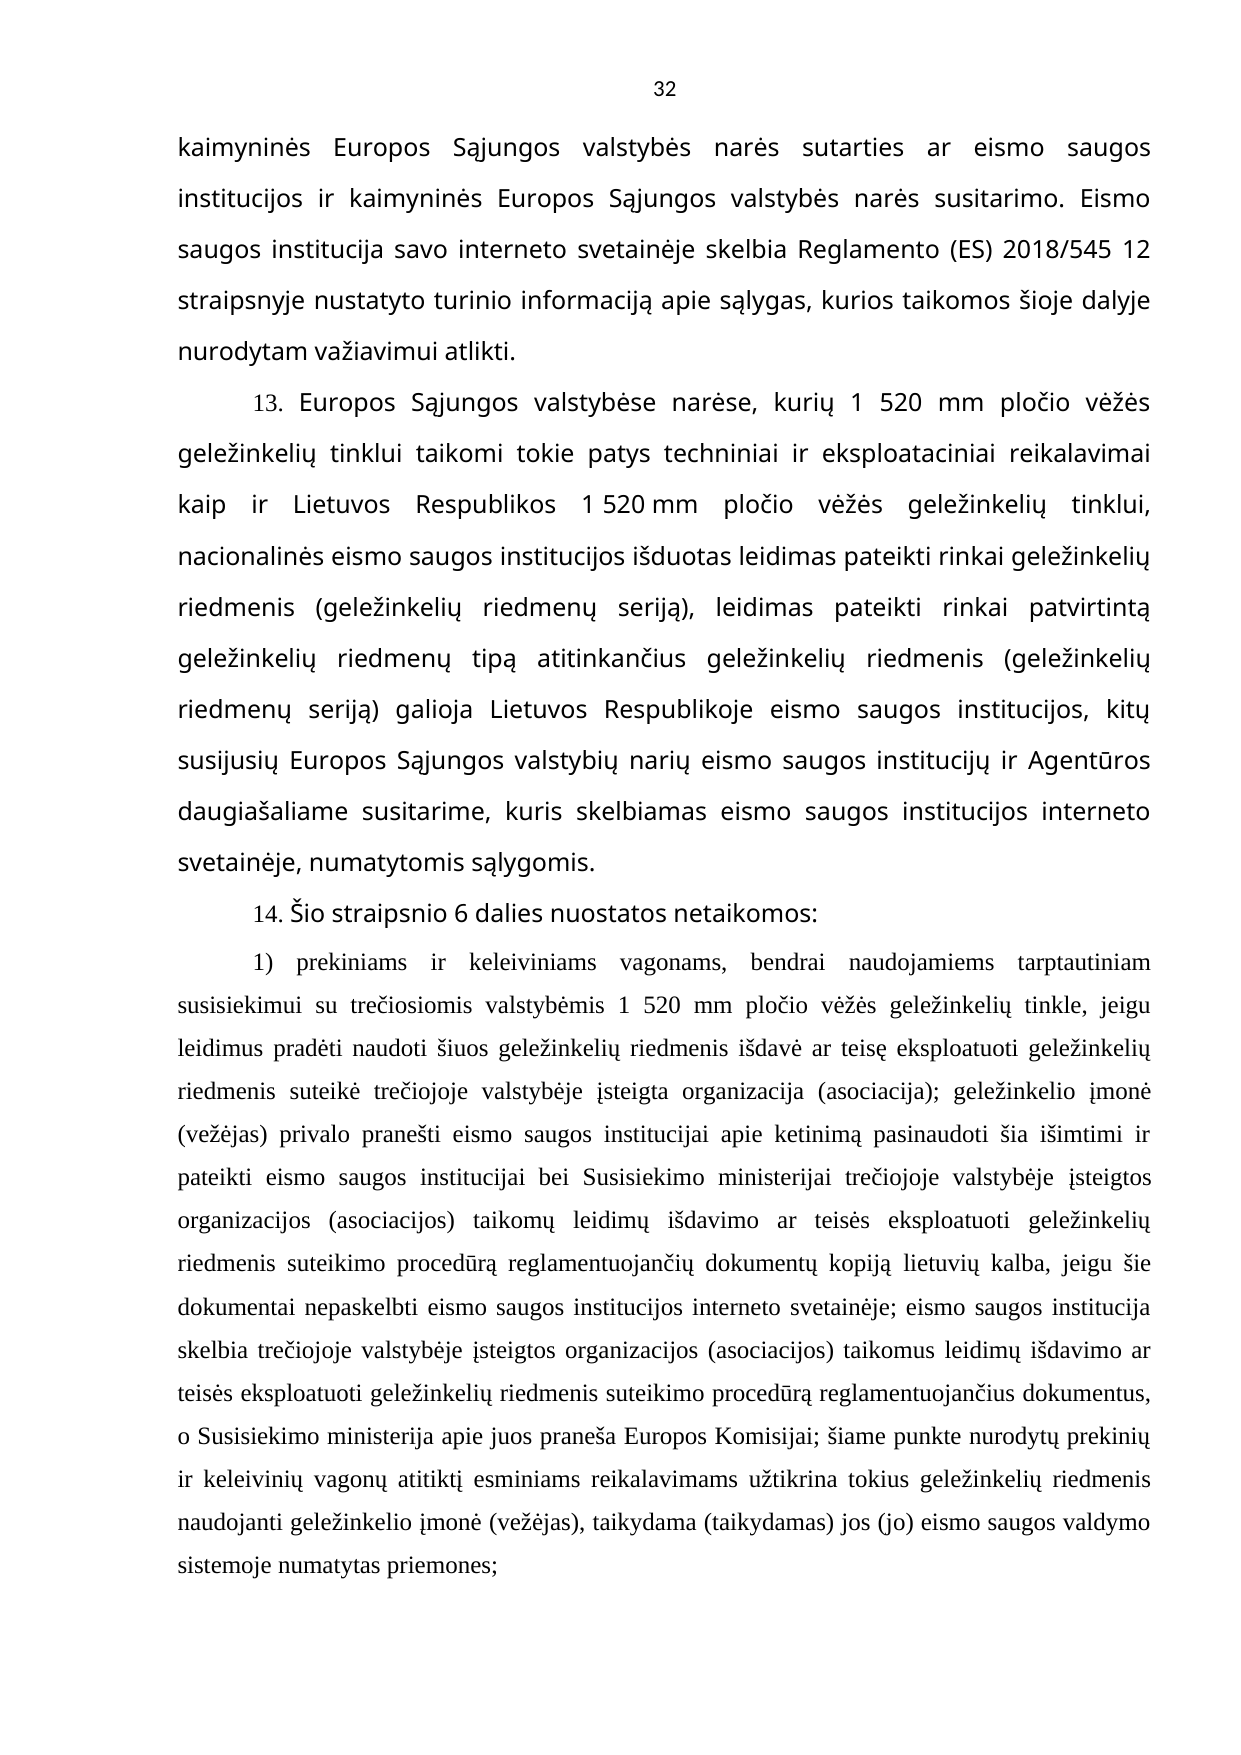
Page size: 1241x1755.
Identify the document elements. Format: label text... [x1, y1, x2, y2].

text kaimyninės Europos Sąjungos valstybės narės sutarties ar eismo saugos institucijos ir kaimyninės Europos Sąjungos valstybės narės susitarimo. Eismo saugos institucija savo interneto svetainėje skelbia Reglamento (ES) 2018/545 12 straipsnyje nustatyto turinio informaciją apie sąlygas, kurios taikomos šioje dalyje nurodytam važiavimui atlikti. [177, 130, 1152, 368]
text 14. Šio straipsnio 6 dalies nuostatos netaikomos: [177, 896, 1152, 929]
text 1) prekiniams ir keleiviniams vagonams, bendrai naudojamiems tarptautiniam susisiekimui su trečiosiomis valstybėmis 1 520 mm pločio vėžės geležinkelių tinkle, jeigu leidimus pradėti naudoti šiuos geležinkelių riedmenis išdavė ar teisę eksploatuoti geležinkelių riedmenis suteikė trečiojoje valstybėje įsteigta organizacija (asociacija); geležinkelio įmonė (vežėjas) privalo pranešti eismo saugos institucijai apie ketinimą pasinaudoti šia išimtimi ir pateikti eismo saugos institucijai bei Susisiekimo ministerijai trečiojoje valstybėje įsteigtos organizacijos (asociacijos) taikomų leidimų išdavimo ar teisės eksploatuoti geležinkelių riedmenis suteikimo procedūrą reglamentuojančių dokumentų kopiją lietuvių kalba, jeigu šie dokumentai nepaskelbti eismo saugos institucijos interneto svetainėje; eismo saugos institucija skelbia trečiojoje valstybėje įsteigtos organizacijos (asociacijos) taikomus leidimų išdavimo ar teisės eksploatuoti geležinkelių riedmenis suteikimo procedūrą reglamentuojančius dokumentus, o Susisiekimo ministerija apie juos praneša Europos Komisijai; šiame punkte nurodytų prekinių ir keleivinių vagonų atitiktį esminiams reikalavimams užtikrina tokius geležinkelių riedmenis naudojanti geležinkelio įmonė (vežėjas), taikydama (taikydamas) jos (jo) eismo saugos valdymo sistemoje numatytas priemones; [177, 947, 1152, 1579]
text 13. Europos Sąjungos valstybėse narėse, kurių 1 520 mm pločio vėžės geležinkelių tinklui taikomi tokie patys techniniai ir eksploataciniai reikalavimai kaip ir Lietuvos Respublikos 1 520 mm pločio vėžės geležinkelių tinklui, nacionalinės eismo saugos institucijos išduotas leidimas pateikti rinkai geležinkelių riedmenis (geležinkelių riedmenų seriją), leidimas pateikti rinkai patvirtintą geležinkelių riedmenų tipą atitinkančius geležinkelių riedmenis (geležinkelių riedmenų seriją) galioja Lietuvos Respublikoje eismo saugos institucijos, kitų susijusių Europos Sąjungos valstybių narių eismo saugos institucijų ir Agentūros daugiašaliame susitarime, kuris skelbiamas eismo saugos institucijos interneto svetainėje, numatytomis sąlygomis. [177, 385, 1152, 878]
